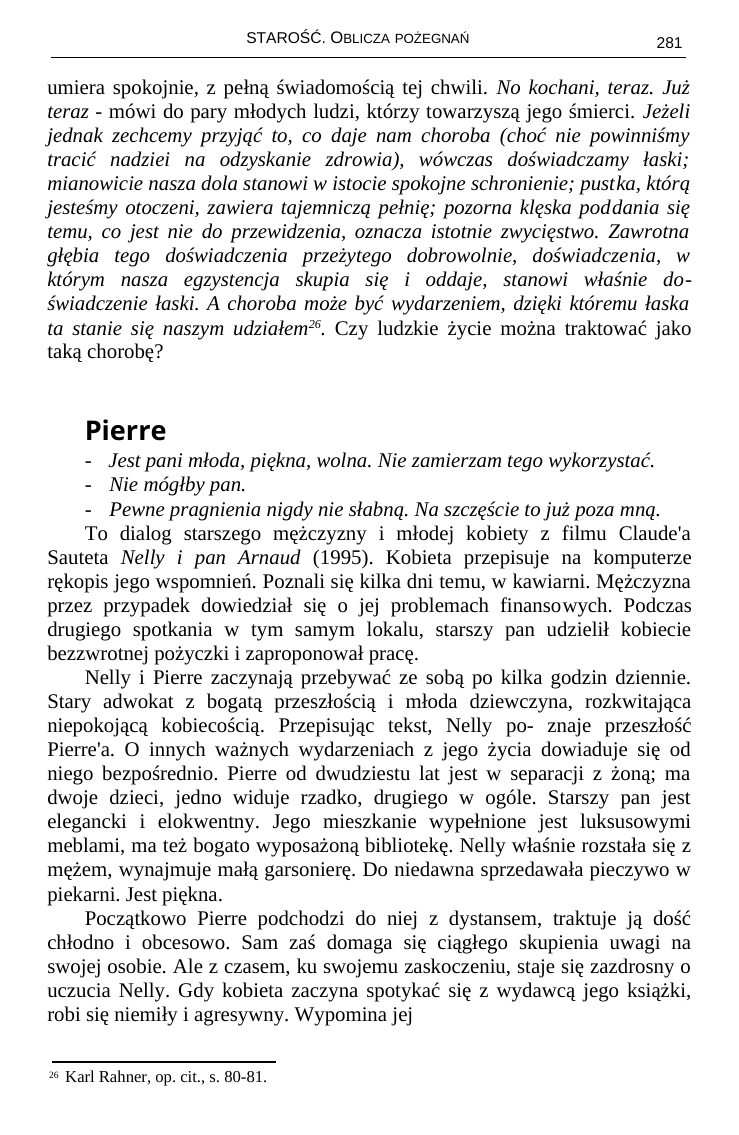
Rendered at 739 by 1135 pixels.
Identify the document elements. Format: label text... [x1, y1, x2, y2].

text STAROŚĆ. Oblicza pożegnań [246, 28, 490, 47]
list Pewne pragnienia nigdy nie słabną. Na szczęście to już poza mną. [47, 496, 692, 521]
text Początkowo Pierre podchodzi do niej z dystansem, traktuje ją dość chłodno i obcesowo. Sam zaś domaga się ciągłego skupienia uwagi na swojej osobie. Ale z czasem, ku swojemu zaskoczeniu, staje się zazdrosny o uczucia Nelly. Gdy kobieta zaczyna spotykać się z wydawcą jego książki, robi się niemiły i agresywny. Wypomina jej [47, 906, 692, 1026]
text umiera spokojnie, z pełną świadomością tej chwili. No kochani, teraz. Już teraz - mówi do pary młodych ludzi, którzy towarzyszą jego śmierci. Jeżeli jednak zechcemy przyjąć to, co daje nam choroba (choć nie powinniśmy tracić nadziei na odzyskanie zdrowia), wówczas doświadczamy łaski; mianowicie nasza dola stanowi w istocie spokojne schronienie; pust­ka, którą jesteśmy otoczeni, zawiera tajemniczą pełnię; pozorna klęska pod­dania się temu, co jest nie do przewidzenia, oznacza istotnie zwycięstwo. Zawrotna głębia tego doświadczenia przeżytego dobrowolnie, doświadcze­nia, w którym nasza egzystencja skupia się i oddaje, stanowi właśnie do­świadczenie łaski. A choroba może być wydarzeniem, dzięki któremu łaska ta stanie się naszym udziałem26. Czy ludzkie życie można traktować jako taką chorobę? [47, 75, 692, 363]
list Nie mógłby pan. [47, 472, 692, 496]
list Jest pani młoda, piękna, wolna. Nie zamierzam tego wykorzystać. [47, 448, 692, 472]
text 26 Karl Rahner, op. cit., s. 80-81. [49, 1067, 292, 1086]
text 281 [656, 34, 687, 52]
text To dialog starszego mężczyzny i młodej kobiety z filmu Claude'a Sauteta Nelly i pan Arnaud (1995). Kobieta przepisuje na komputerze rękopis jego wspomnień. Poznali się kilka dni temu, w kawiarni. Mężczyzna przez przypadek dowiedział się o jej problemach finanso­wych. Podczas drugiego spotkania w tym samym lokalu, starszy pan udzielił kobiecie bezzwrotnej pożyczki i zaproponował pracę. [47, 521, 692, 665]
subtitle Pierre [47, 411, 692, 448]
text Nelly i Pierre zaczynają przebywać ze sobą po kilka godzin dziennie. Stary adwokat z bogatą przeszłością i młoda dziewczyna, rozkwitająca niepokojącą kobiecością. Przepisując tekst, Nelly po- znaje przeszłość Pierre'a. O innych ważnych wydarzeniach z jego życia dowiaduje się od niego bezpośrednio. Pierre od dwudziestu lat jest w separacji z żoną; ma dwoje dzieci, jedno widuje rzadko, drugiego w ogóle. Starszy pan jest elegancki i elokwentny. Jego mieszkanie wypełnione jest luksusowymi meblami, ma też bogato wyposażoną bibliotekę. Nelly właśnie rozstała się z mężem, wynaj­muje małą garsonierę. Do niedawna sprzedawała pieczywo w pie­karni. Jest piękna. [47, 665, 692, 906]
